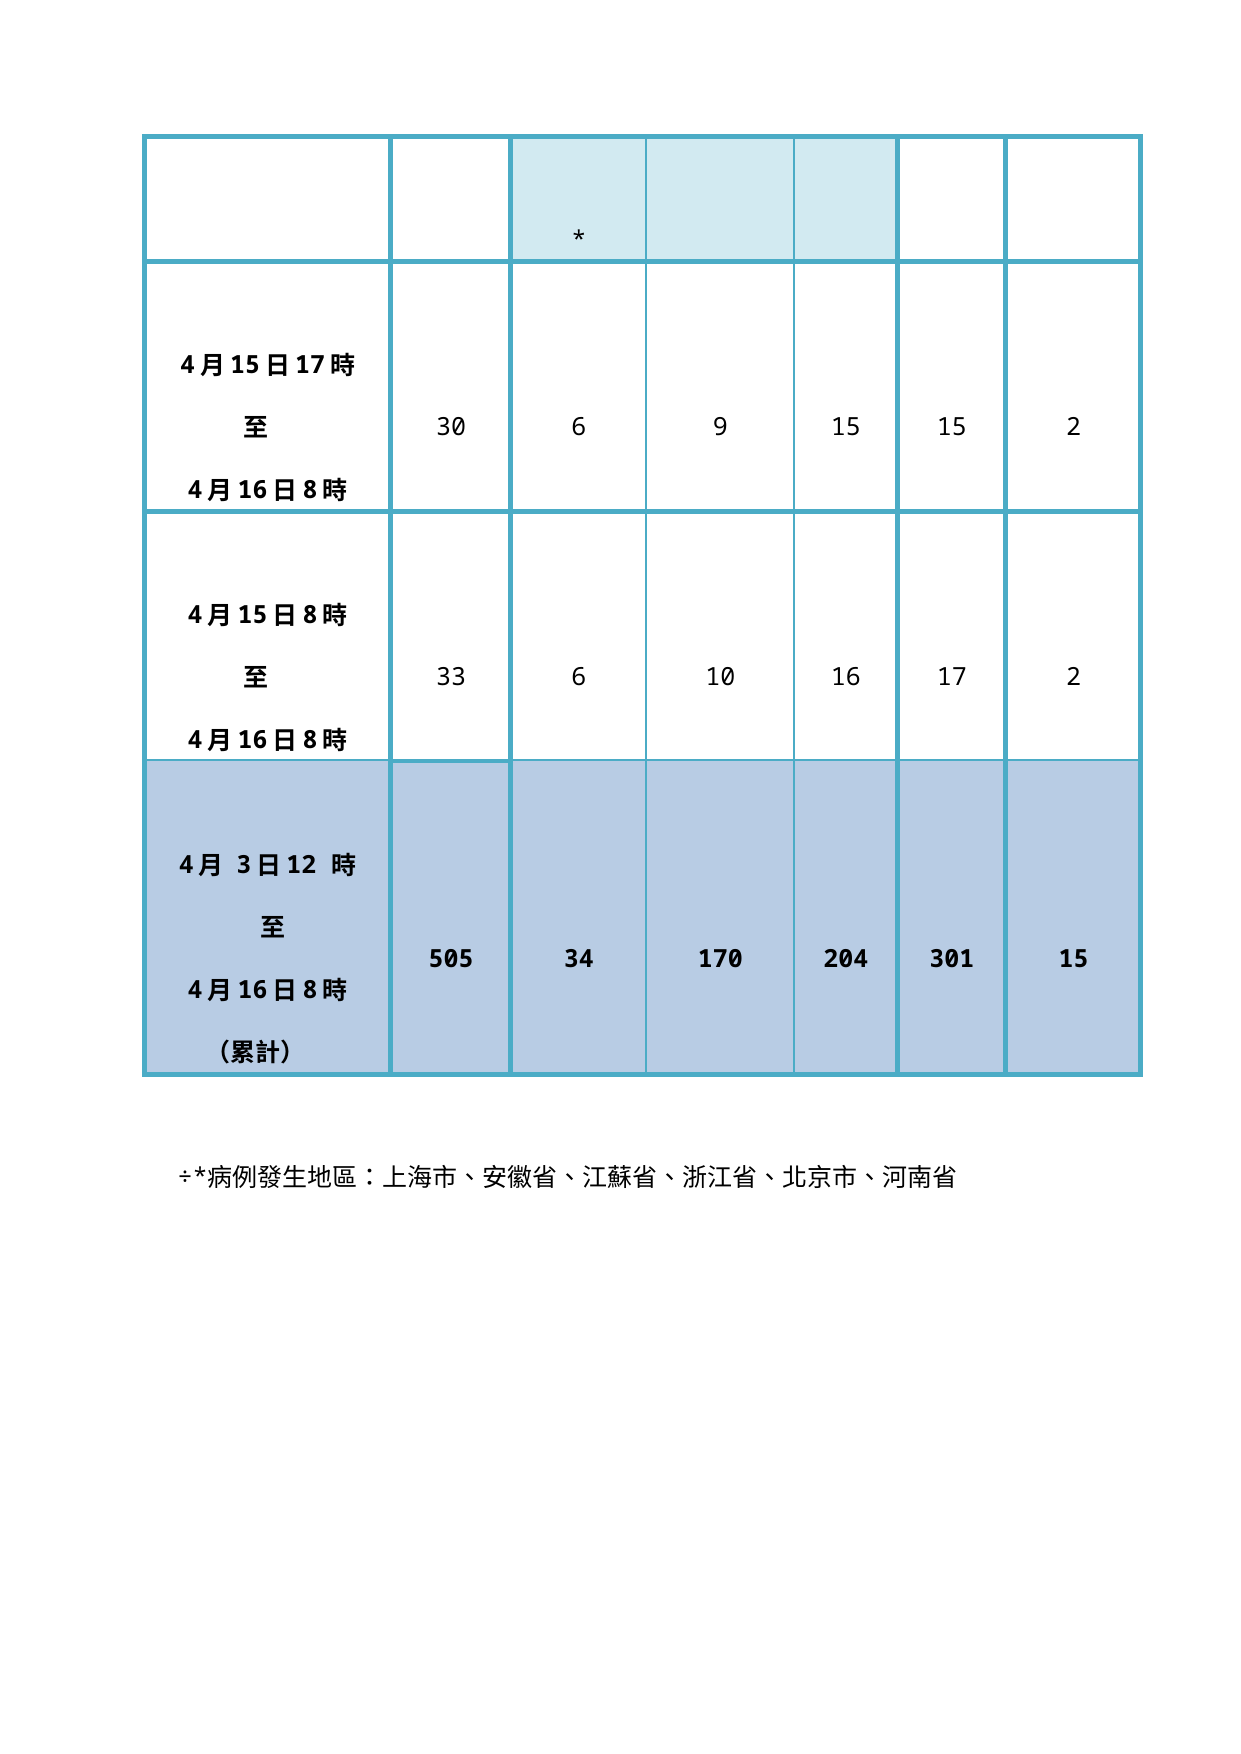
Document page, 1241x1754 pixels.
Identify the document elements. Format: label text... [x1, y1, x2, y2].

table_cell 9 [647, 264, 793, 509]
table_cell 30 [393, 264, 508, 509]
table_cell 170 [647, 761, 793, 1072]
table_header [393, 139, 508, 259]
table_cell 16 [795, 514, 895, 759]
table_cell 204 [795, 761, 895, 1072]
table_cell 4月 3日12 時 至 4月16日8時 （累計） [147, 761, 388, 1072]
table_header [900, 139, 1003, 259]
table_cell 2 [1008, 264, 1138, 509]
table_cell 4月15日8時 至 4月16日8時 [147, 514, 388, 759]
table_cell 15 [795, 264, 895, 509]
table_header [147, 139, 388, 259]
table_cell 301 [900, 761, 1003, 1072]
table_header [1008, 139, 1138, 259]
table_cell [647, 139, 793, 259]
table_cell [795, 139, 895, 259]
table_cell 505 [393, 763, 508, 1072]
text ÷*病例發生地區：上海市、安徽省、江蘇省、浙江省、北京市、河南省 [177, 1134, 1122, 1197]
table_cell 4月15日17時 至 4月16日8時 [147, 264, 388, 509]
table_cell * [513, 139, 645, 259]
table_cell 17 [900, 514, 1003, 759]
table_cell 33 [393, 514, 508, 759]
table_cell 34 [513, 761, 645, 1072]
table_cell 15 [1008, 761, 1138, 1072]
table_cell 15 [900, 264, 1003, 509]
table_cell 2 [1008, 514, 1138, 759]
table_cell 6 [513, 514, 645, 759]
table_cell 6 [513, 264, 645, 509]
table_cell 10 [647, 514, 793, 759]
